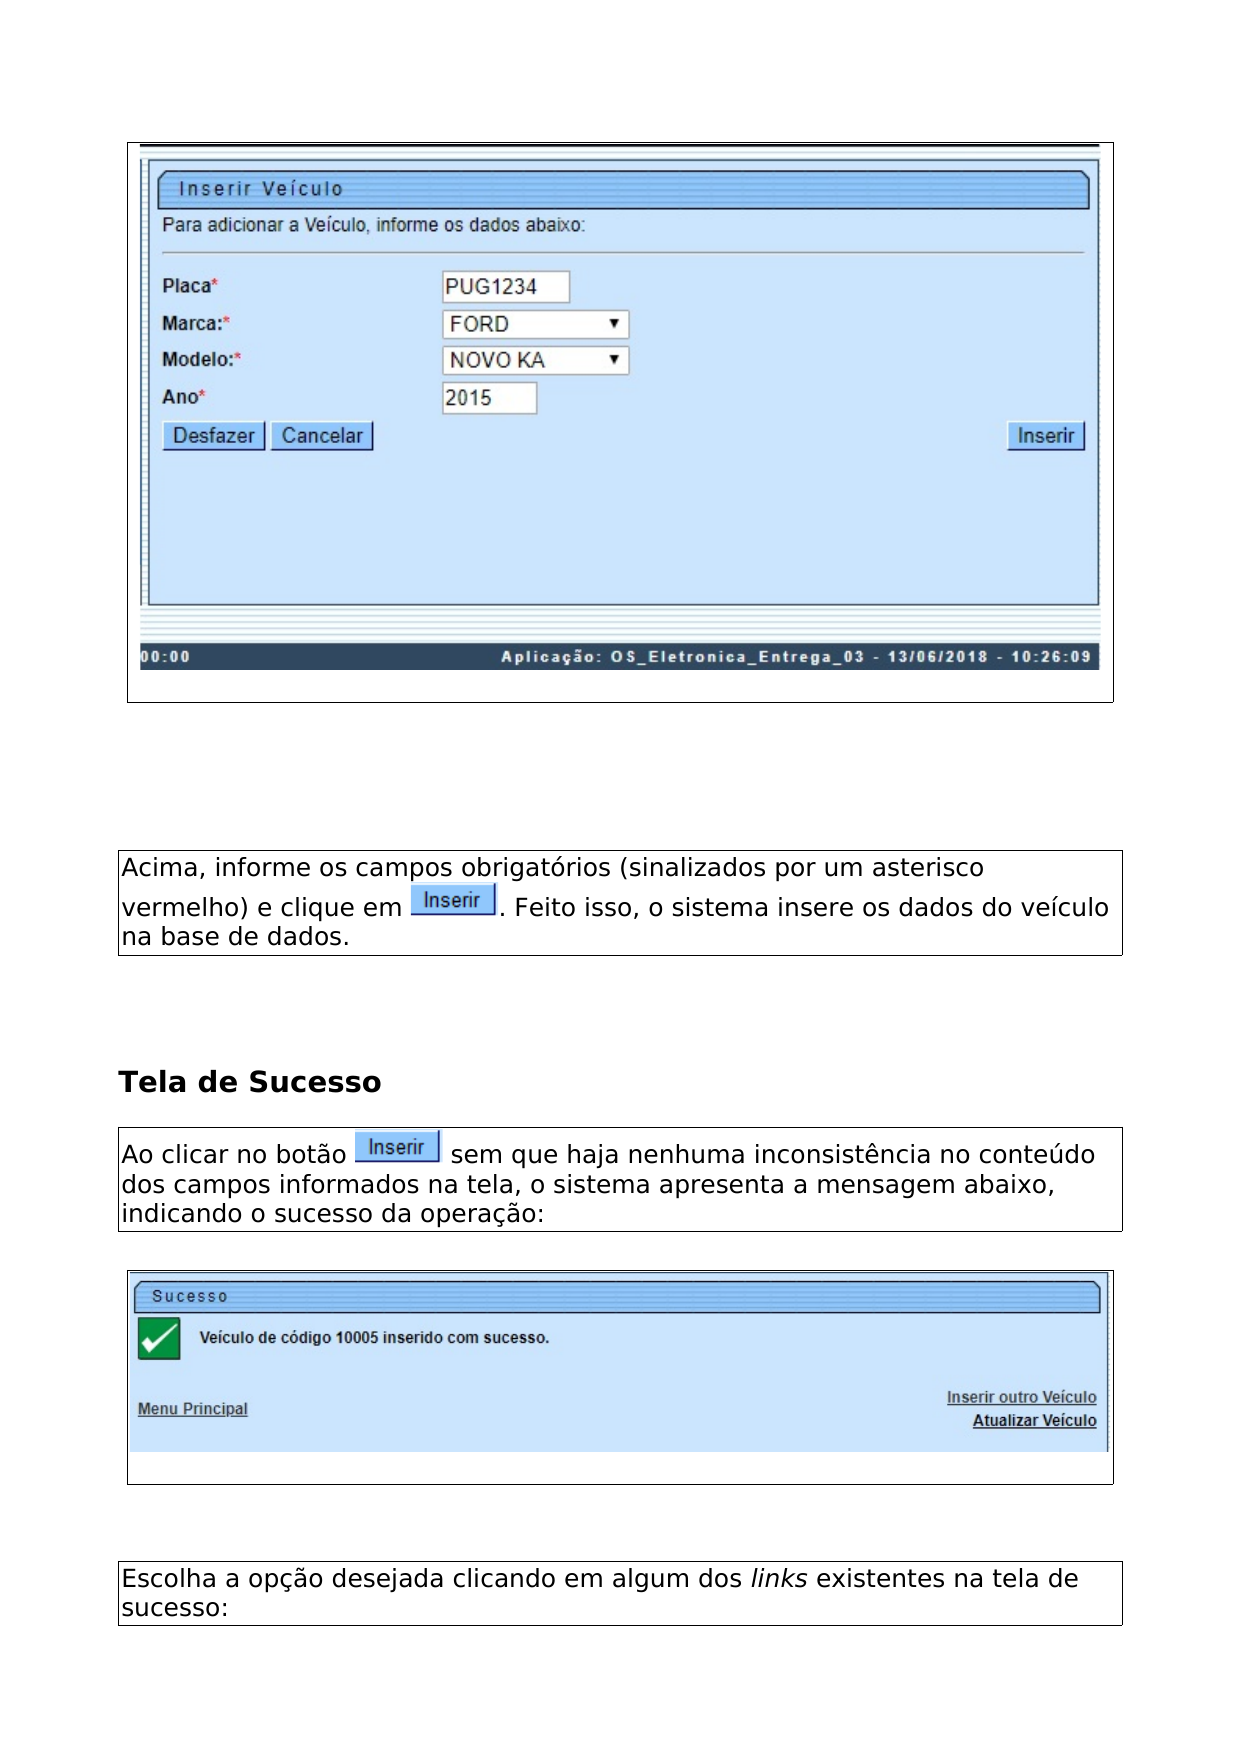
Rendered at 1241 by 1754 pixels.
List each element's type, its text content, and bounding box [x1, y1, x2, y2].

picture [355, 1129, 443, 1164]
picture [410, 882, 499, 917]
picture [129, 1272, 1111, 1452]
table_header Ao clicar no botão sem que haja nenhuma inconsistência no conteúdo dos campos informados na tela, o sistema apresenta a mensagem abaixo, indicando o sucesso da operação: [119, 1128, 1122, 1231]
picture [139, 144, 1101, 670]
subtitle Tela de Sucesso [118, 1065, 1122, 1099]
table_header [128, 143, 1113, 702]
table_header [128, 1271, 1113, 1483]
table_header Escolha a opção desejada clicando em algum dos links existentes na tela de sucesso: Menu Principal: Para voltar à tela principal do sistema. Inserir outro Veículo: Para inserir outro Veículo na base de dados. Atualizar Veículo: Para efetuar a atualização do Veículo, recentemente inserido [119, 1562, 1122, 1625]
table_header Acima, informe os campos obrigatórios (sinalizados por um asterisco vermelho) e clique em . Feito isso, o sistema insere os dados do veículo na base de dados. [119, 851, 1122, 954]
